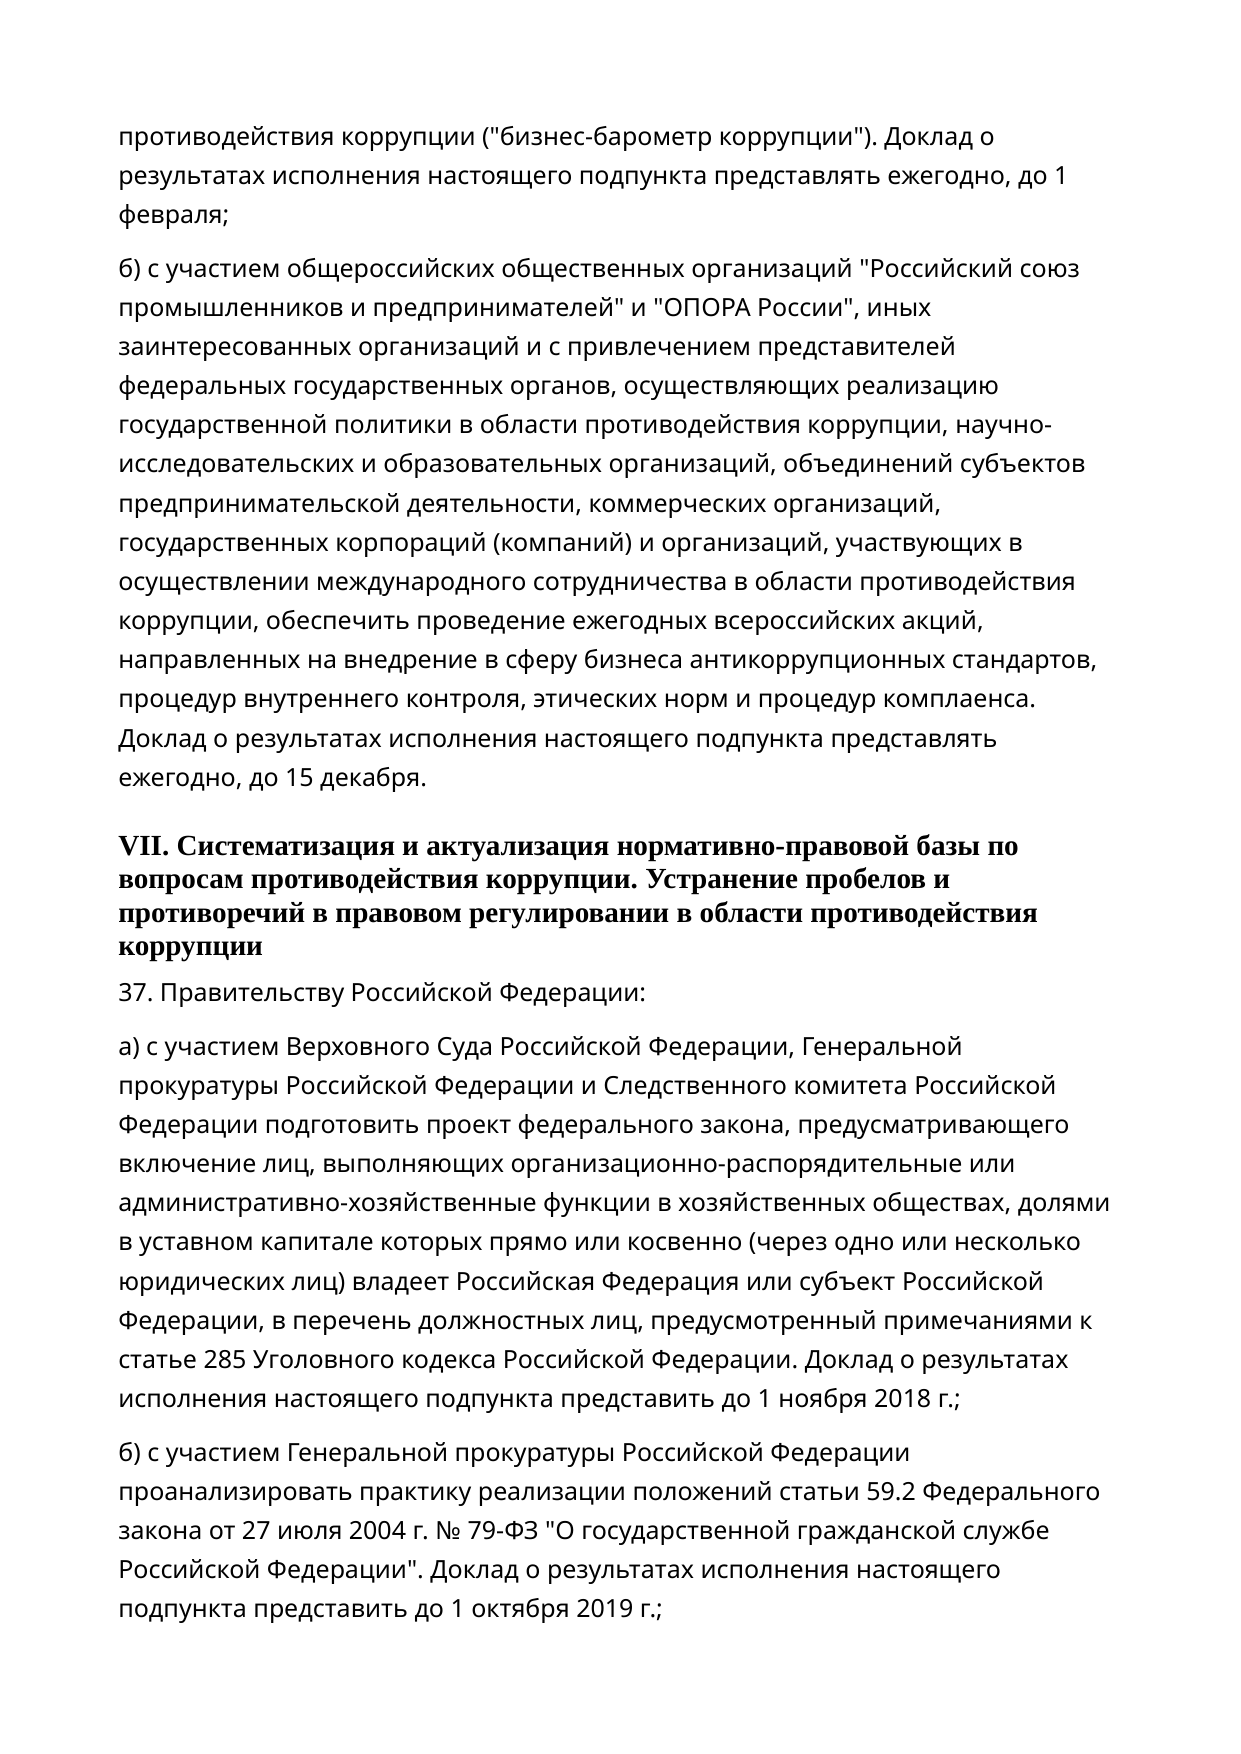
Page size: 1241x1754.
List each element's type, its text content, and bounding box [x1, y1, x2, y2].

subtitle VII. Систематизация и актуализация нормативно-правовой базы по вопросам противодействия коррупции. Устранение пробелов и противоречий в правовом регулировании в области противодействия коррупции [118, 828, 1122, 962]
text противодействия коррупции ("бизнес-барометр коррупции"). Доклад о результатах исполнения настоящего подпункта представлять ежегодно, до 1 февраля; [118, 118, 1122, 231]
text 37. Правительству Российской Федерации: [118, 974, 1122, 1008]
text б) с участием Генеральной прокуратуры Российской Федерации проанализировать практику реализации положений статьи 59.2 Федерального закона от 27 июля 2004 г. № 79-ФЗ "О государственной гражданской службе Российской Федерации". Доклад о результатах исполнения настоящего подпункта представить до 1 октября 2019 г.; [118, 1434, 1122, 1625]
text а) с участием Верховного Суда Российской Федерации, Генеральной прокуратуры Российской Федерации и Следственного комитета Российской Федерации подготовить проект федерального закона, предусматривающего включение лиц, выполняющих организационно-распорядительные или административно-хозяйственные функции в хозяйственных обществах, долями в уставном капитале которых прямо или косвенно (через одно или несколько юридических лиц) владеет Российская Федерация или субъект Российской Федерации, в перечень должностных лиц, предусмотренный примечаниями к статье 285 Уголовного кодекса Российской Федерации. Доклад о результатах исполнения настоящего подпункта представить до 1 ноября 2018 г.; [118, 1028, 1122, 1415]
text б) с участием общероссийских общественных организаций "Российский союз промышленников и предпринимателей" и "ОПОРА России", иных заинтересованных организаций и с привлечением представителей федеральных государственных органов, осуществляющих реализацию государственной политики в области противодействия коррупции, научно-исследовательских и образовательных организаций, объединений субъектов предпринимательской деятельности, коммерческих организаций, государственных корпораций (компаний) и организаций, участвующих в осуществлении международного сотрудничества в области противодействия коррупции, обеспечить проведение ежегодных всероссийских акций, направленных на внедрение в сферу бизнеса антикоррупционных стандартов, процедур внутреннего контроля, этических норм и процедур комплаенса. Доклад о результатах исполнения настоящего подпункта представлять ежегодно, до 15 декабря. [118, 250, 1122, 793]
